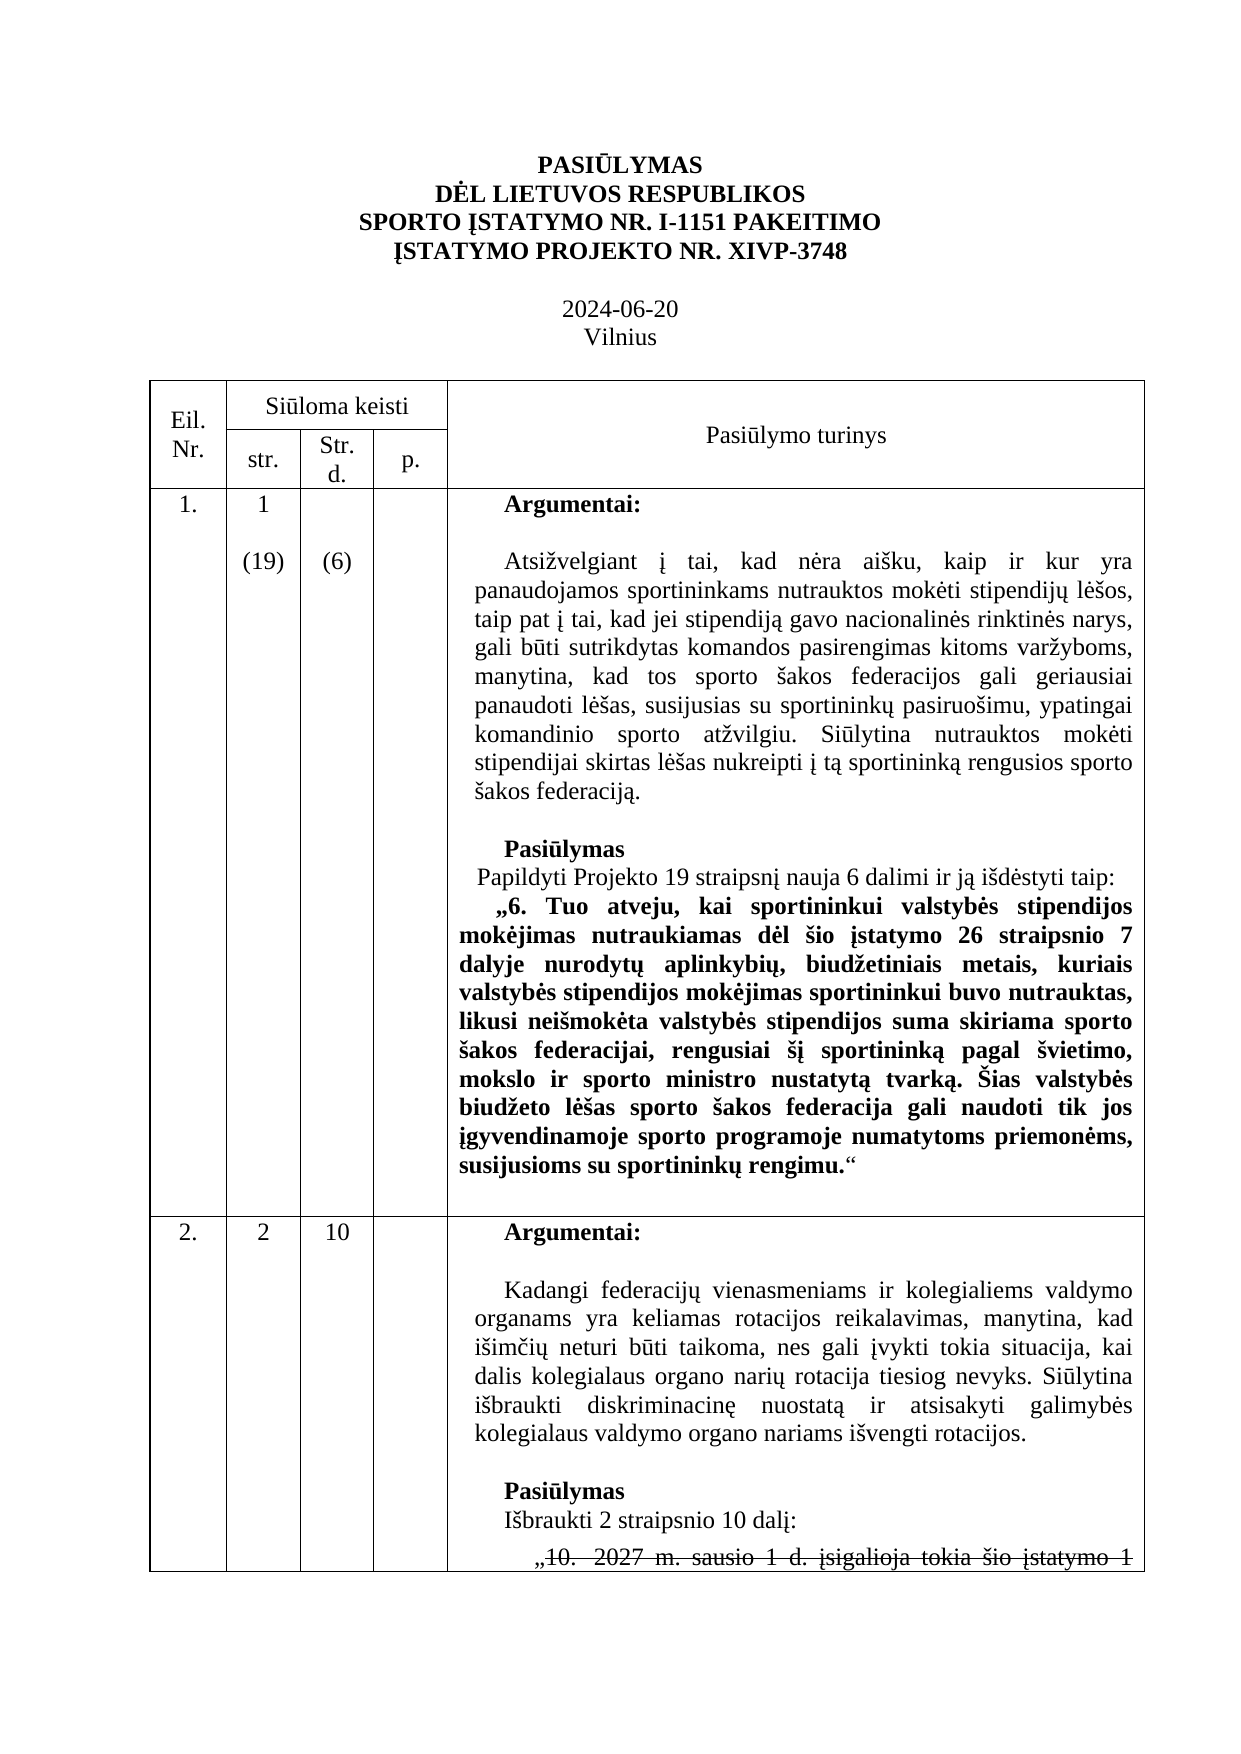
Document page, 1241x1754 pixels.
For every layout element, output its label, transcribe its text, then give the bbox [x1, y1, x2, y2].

text PASIŪLYMAS [150, 150, 1090, 179]
table_cell 10 [301, 1217, 373, 1571]
table_cell Argumentai: Atsižvelgiant į tai, kad nėra aišku, kaip ir kur yra panaudojamos sportininkams nutrauktos mokėti stipendijų lėšos, taip pat į tai, kad jei stipendiją gavo nacionalinės rinktinės narys, gali būti sutrikdytas komandos pasirengimas kitoms varžyboms, manytina, kad tos sporto šakos federacijos gali geriausiai panaudoti lėšas, susijusias su sportininkų pasiruošimu, ypatingai komandinio sporto atžvilgiu. Siūlytina nutrauktos mokėti stipendijai skirtas lėšas nukreipti į tą sportininką rengusios sporto šakos federaciją. Pasiūlymas Papildyti Projekto 19 straipsnį nauja 6 dalimi ir ją išdėstyti taip: „6. Tuo atveju, kai sportininkui valstybės stipendijos mokėjimas nutraukiamas dėl šio įstatymo 26 straipsnio 7 dalyje nurodytų aplinkybių, biudžetiniais metais, kuriais valstybės stipendijos mokėjimas sportininkui buvo nutrauktas, likusi neišmokėta valstybės stipendijos suma skiriama sporto šakos federacijai, rengusiai šį sportininką pagal švietimo, mokslo ir sporto ministro nustatytą tvarką. Šias valstybės biudžeto lėšas sporto šakos federacija gali naudoti tik jos įgyvendinamoje sporto programoje numatytoms priemonėms, susijusioms su sportininkų rengimu.“ [448, 489, 1144, 1216]
table_cell 1. [151, 489, 226, 1216]
table_cell Str. d. [301, 430, 373, 488]
text SPORTO ĮSTATYMO NR. I-1151 PAKEITIMO [150, 207, 1090, 236]
table_cell str. [227, 430, 300, 488]
text DĖL LIETUVOS RESPUBLIKOS [150, 179, 1090, 207]
text 2024-06-20 [150, 294, 1090, 322]
table_cell Argumentai: Kadangi federacijų vienasmeniams ir kolegialiems valdymo organams yra keliamas rotacijos reikalavimas, manytina, kad išimčių neturi būti taikoma, nes gali įvykti tokia situacija, kai dalis kolegialaus organo narių rotacija tiesiog nevyks. Siūlytina išbraukti diskriminacinę nuostatą ir atsisakyti galimybės kolegialaus valdymo organo nariams išvengti rotacijos. Pasiūlymas Išbraukti 2 straipsnio 10 dalį: „10. 2027 m. sausio 1 d. įsigalioja tokia šio įstatymo 1 [448, 1217, 1144, 1571]
table_cell 1 (19) [227, 489, 300, 1216]
table_cell 2. [151, 1217, 226, 1571]
table_cell [374, 1217, 447, 1571]
text ĮSTATYMO PROJEKTO NR. XIVP-3748 [150, 236, 1090, 265]
table_cell (6) [301, 489, 373, 1216]
table_cell p. [374, 430, 447, 488]
table_cell [374, 489, 447, 1216]
table_cell 2 [227, 1217, 300, 1571]
table_header Siūloma keisti [227, 381, 447, 429]
table_header Pasiūlymo turinys [448, 381, 1144, 488]
text Vilnius [150, 322, 1090, 351]
table_header Eil. Nr. [151, 381, 226, 488]
